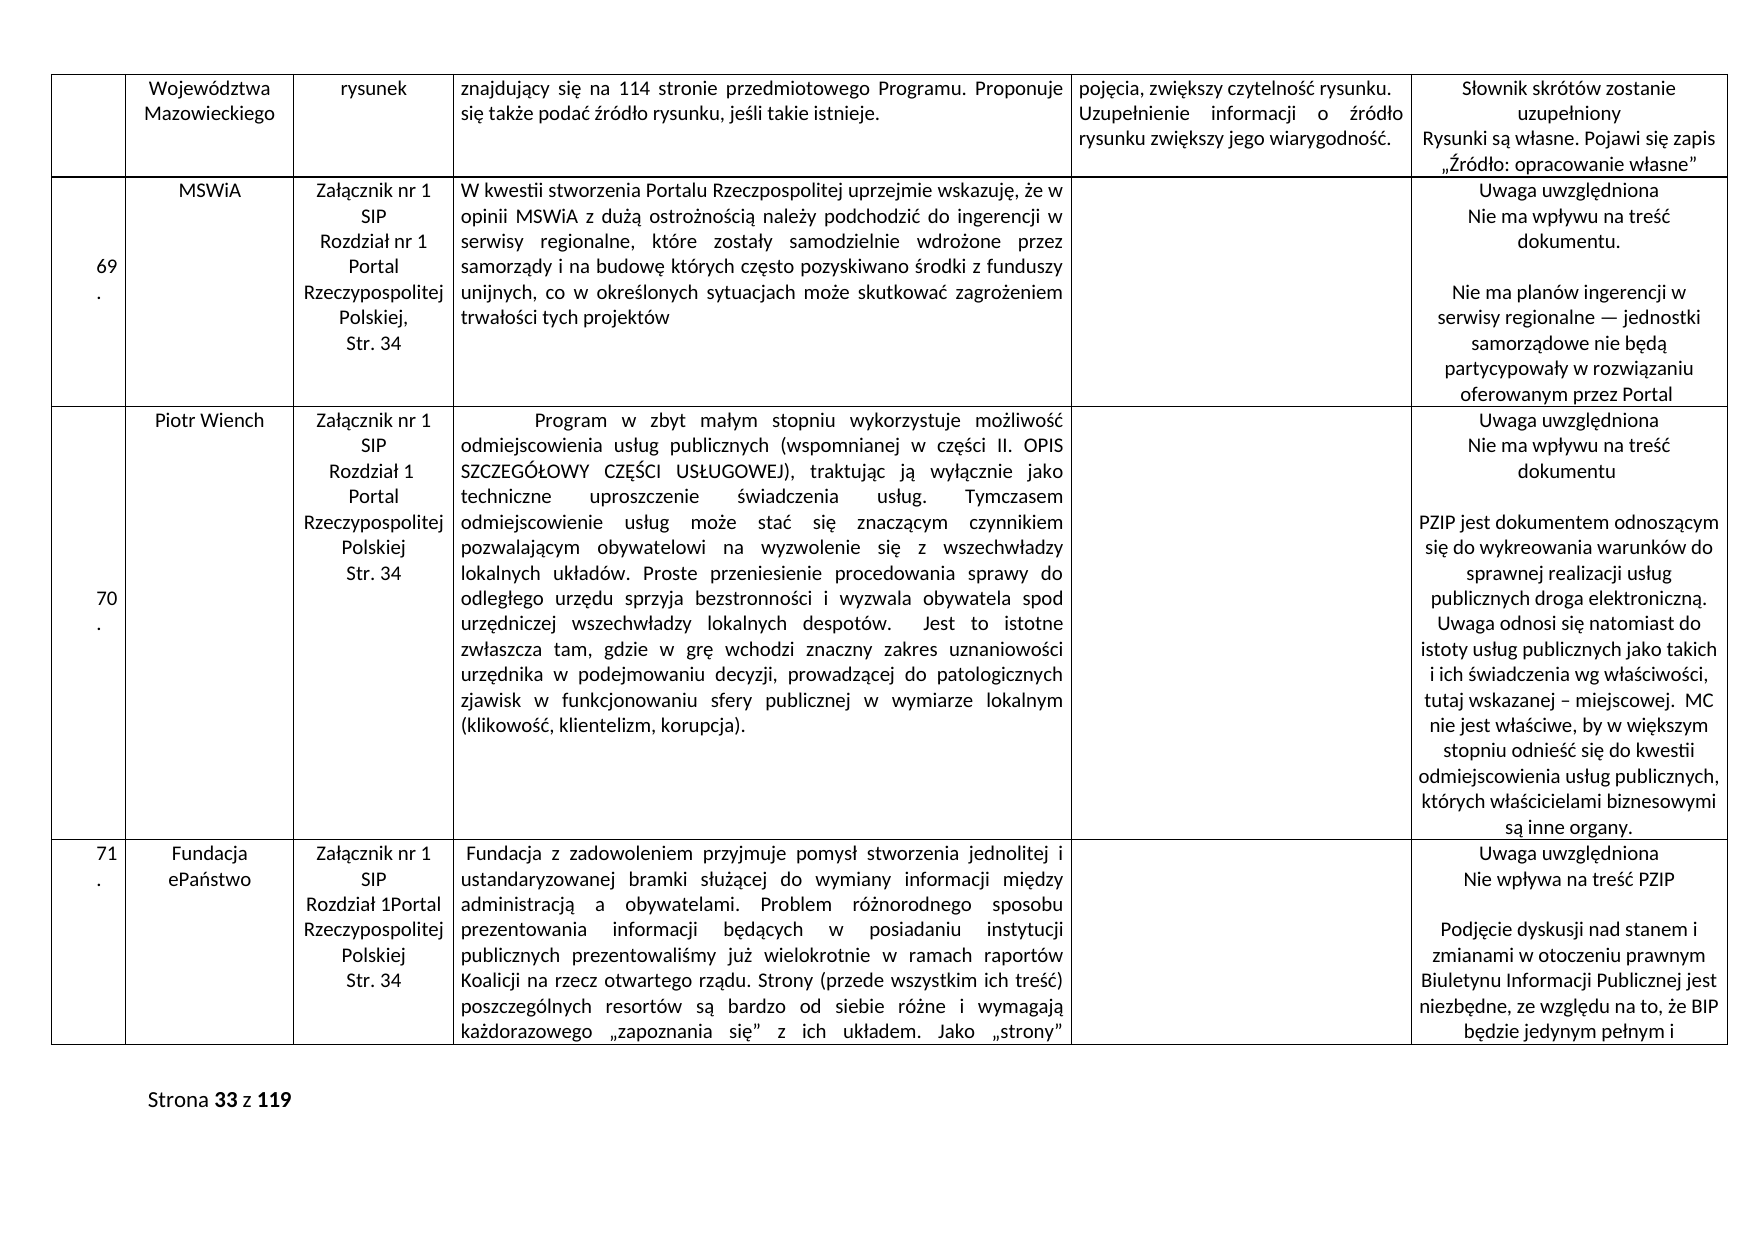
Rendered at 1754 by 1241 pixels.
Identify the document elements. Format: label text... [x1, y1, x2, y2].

table_cell Województwa Mazowieckiego [126, 75, 293, 176]
table_cell Uwaga uwzględniona Nie ma wpływu na treść dokumentu. Nie ma planów ingerencji w serwisy regionalne — jednostki samorządowe nie będą partycypowały w rozwiązaniu oferowanym przez Portal [1412, 178, 1727, 406]
table_cell [52, 407, 125, 839]
table_cell Uwaga uwzględniona Nie ma wpływu na treść dokumentu PZIP jest dokumentem odnoszącym się do wykreowania warunków do sprawnej realizacji usług publicznych droga elektroniczną. Uwaga odnosi się natomiast do istoty usług publicznych jako takich i ich świadczenia wg właściwości, tutaj wskazanej – miejscowej. MC nie jest właściwe, by w większym stopniu odnieść się do kwestii odmiejscowienia usług publicznych, których właścicielami biznesowymi są inne organy. [1412, 407, 1727, 839]
table_cell Załącznik nr 1 SIP Rozdział 1 Portal Rzeczypospolitej Polskiej Str. 34 [294, 407, 453, 839]
table_cell Fundacja z zadowoleniem przyjmuje pomysł stworzenia jednolitej i ustandaryzowanej bramki służącej do wymiany informacji między administracją a obywatelami. Problem różnorodnego sposobu prezentowania informacji będących w posiadaniu instytucji publicznych prezentowaliśmy już wielokrotnie w ramach raportów Koalicji na rzecz otwartego rządu. Strony (przede wszystkim ich treść) poszczególnych resortów są bardzo od siebie różne i wymagają każdorazowego „zapoznania się” z ich układem. Jako „strony” [454, 840, 1071, 1044]
table_cell rysunek [294, 75, 453, 176]
table_cell [1072, 178, 1411, 406]
table_cell MSWiA [126, 178, 293, 406]
table_cell [52, 840, 125, 1044]
table_cell Piotr Wiench [126, 407, 293, 839]
table_cell [52, 75, 125, 176]
table_cell [1072, 407, 1411, 839]
table_cell Program w zbyt małym stopniu wykorzystuje możliwość odmiejscowienia usług publicznych (wspomnianej w części II. OPIS SZCZEGÓŁOWY CZĘŚCI USŁUGOWEJ), traktując ją wyłącznie jako techniczne uproszczenie świadczenia usług. Tymczasem odmiejscowienie usług może stać się znaczącym czynnikiem pozwalającym obywatelowi na wyzwolenie się z wszechwładzy lokalnych układów. Proste przeniesienie procedowania sprawy do odległego urzędu sprzyja bezstronności i wyzwala obywatela spod urzędniczej wszechwładzy lokalnych despotów. Jest to istotne zwłaszcza tam, gdzie w grę wchodzi znaczny zakres uznaniowości urzędnika w podejmowaniu decyzji, prowadzącej do patologicznych zjawisk w funkcjonowaniu sfery publicznej w wymiarze lokalnym (klikowość, klientelizm, korupcja). [454, 407, 1071, 839]
table_cell Załącznik nr 1 SIP Rozdział 1Portal Rzeczypospolitej Polskiej Str. 34 [294, 840, 453, 1044]
table_cell Załącznik nr 1 SIP Rozdział nr 1 Portal Rzeczypospolitej Polskiej, Str. 34 [294, 178, 453, 406]
table_cell [52, 178, 125, 406]
table_cell znajdujący się na 114 stronie przedmiotowego Programu. Proponuje się także podać źródło rysunku, jeśli takie istnieje. [454, 75, 1071, 176]
table_cell [1072, 840, 1411, 1044]
table_cell Uwaga uwzględniona Nie wpływa na treść PZIP Podjęcie dyskusji nad stanem i zmianami w otoczeniu prawnym Biuletynu Informacji Publicznej jest niezbędne, ze względu na to, że BIP będzie jedynym pełnym i [1412, 840, 1727, 1044]
table_cell pojęcia, zwiększy czytelność rysunku. Uzupełnienie informacji o źródło rysunku zwiększy jego wiarygodność. [1072, 75, 1411, 176]
table_cell Fundacja ePaństwo [126, 840, 293, 1044]
table_cell W kwestii stworzenia Portalu Rzeczpospolitej uprzejmie wskazuję, że w opinii MSWiA z dużą ostrożnością należy podchodzić do ingerencji w serwisy regionalne, które zostały samodzielnie wdrożone przez samorządy i na budowę których często pozyskiwano środki z funduszy unijnych, co w określonych sytuacjach może skutkować zagrożeniem trwałości tych projektów [454, 178, 1071, 406]
table_cell Słownik skrótów zostanie uzupełniony Rysunki są własne. Pojawi się zapis „Źródło: opracowanie własne” [1412, 75, 1727, 176]
